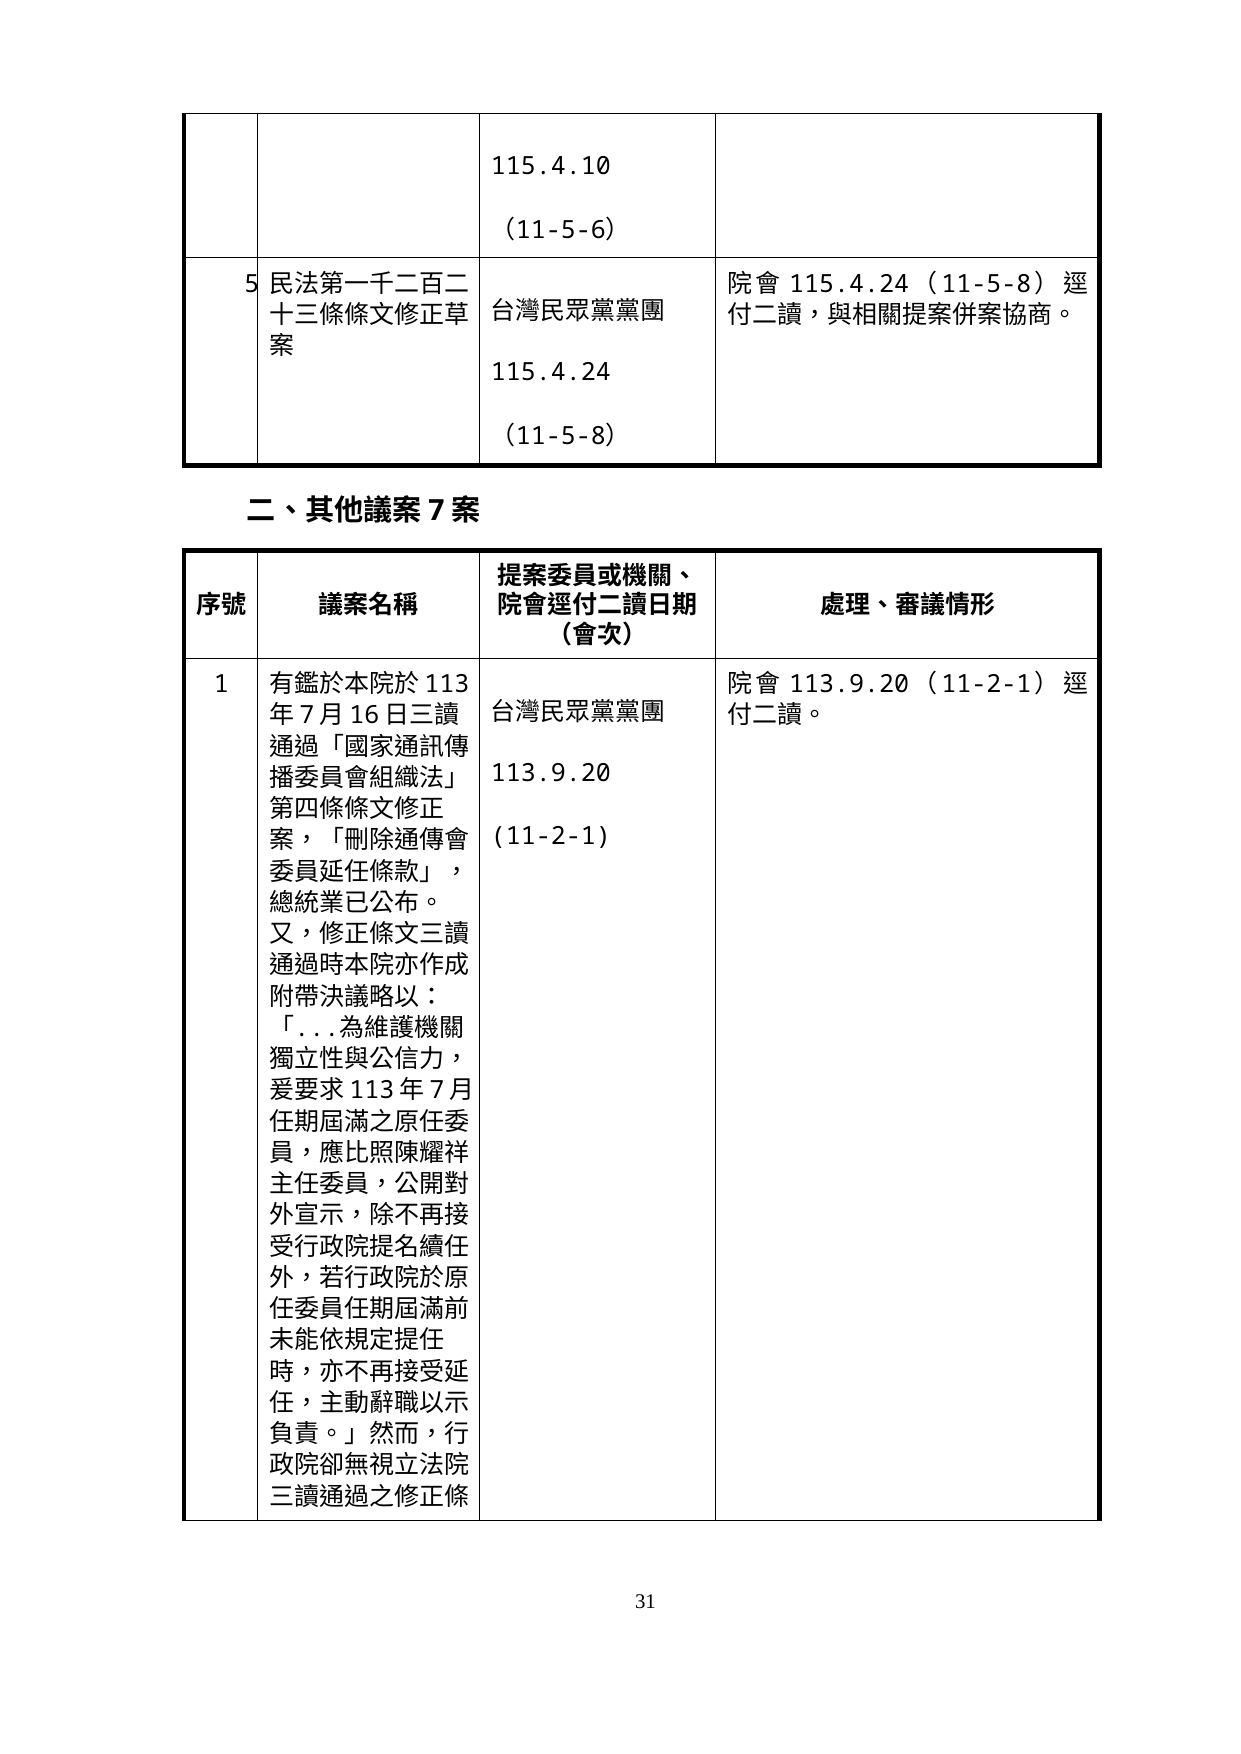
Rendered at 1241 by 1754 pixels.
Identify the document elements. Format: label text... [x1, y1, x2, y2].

table_cell [186, 114, 257, 257]
table_cell 115.4.10 （11-5-6） [480, 114, 715, 257]
table_header 處理、審議情形 [716, 553, 1097, 658]
table_cell 有鑑於本院於113年7月16日三讀通過「國家通訊傳播委員會組織法」第四條條文修正案，「刪除通傳會委員延任條款」，總統業已公布。又，修正條文三讀通過時本院亦作成附帶決議略以：「...為維護機關獨立性與公信力，爰要求113年7月任期屆滿之原任委員，應比照陳耀祥主任委員，公開對外宣示，除不再接受行政院提名續任外，若行政院於原任委員任期屆滿前未能依規定提任時，亦不再接受延任，主動辭職以示負責。」然而，行政院卻無視立法院三讀通過之修正條 [258, 659, 479, 1520]
table_header 議案名稱 [258, 553, 479, 658]
table_header 提案委員或機關、 院會逕付二讀日期（會次） [480, 553, 715, 658]
table_cell 民法第一千二百二十三條條文修正草案 [258, 258, 479, 463]
table_cell 台灣民眾黨黨團 113.9.20 (11-2-1) [480, 659, 715, 1520]
table_cell 1 [186, 659, 257, 1520]
table_cell [716, 114, 1097, 257]
table_cell 院會113.9.20（11-2-1）逕付二讀。 [716, 659, 1097, 1520]
table_header 序號 [186, 553, 257, 658]
table_cell 台灣民眾黨黨團 115.4.24 （11-5-8） [480, 258, 715, 463]
table_cell [186, 258, 257, 463]
table_cell 院會115.4.24（11-5-8）逕付二讀，與相關提案併案協商。 [716, 258, 1097, 463]
table_cell [258, 114, 479, 257]
subtitle 二、其他議案7案 [247, 487, 1053, 529]
